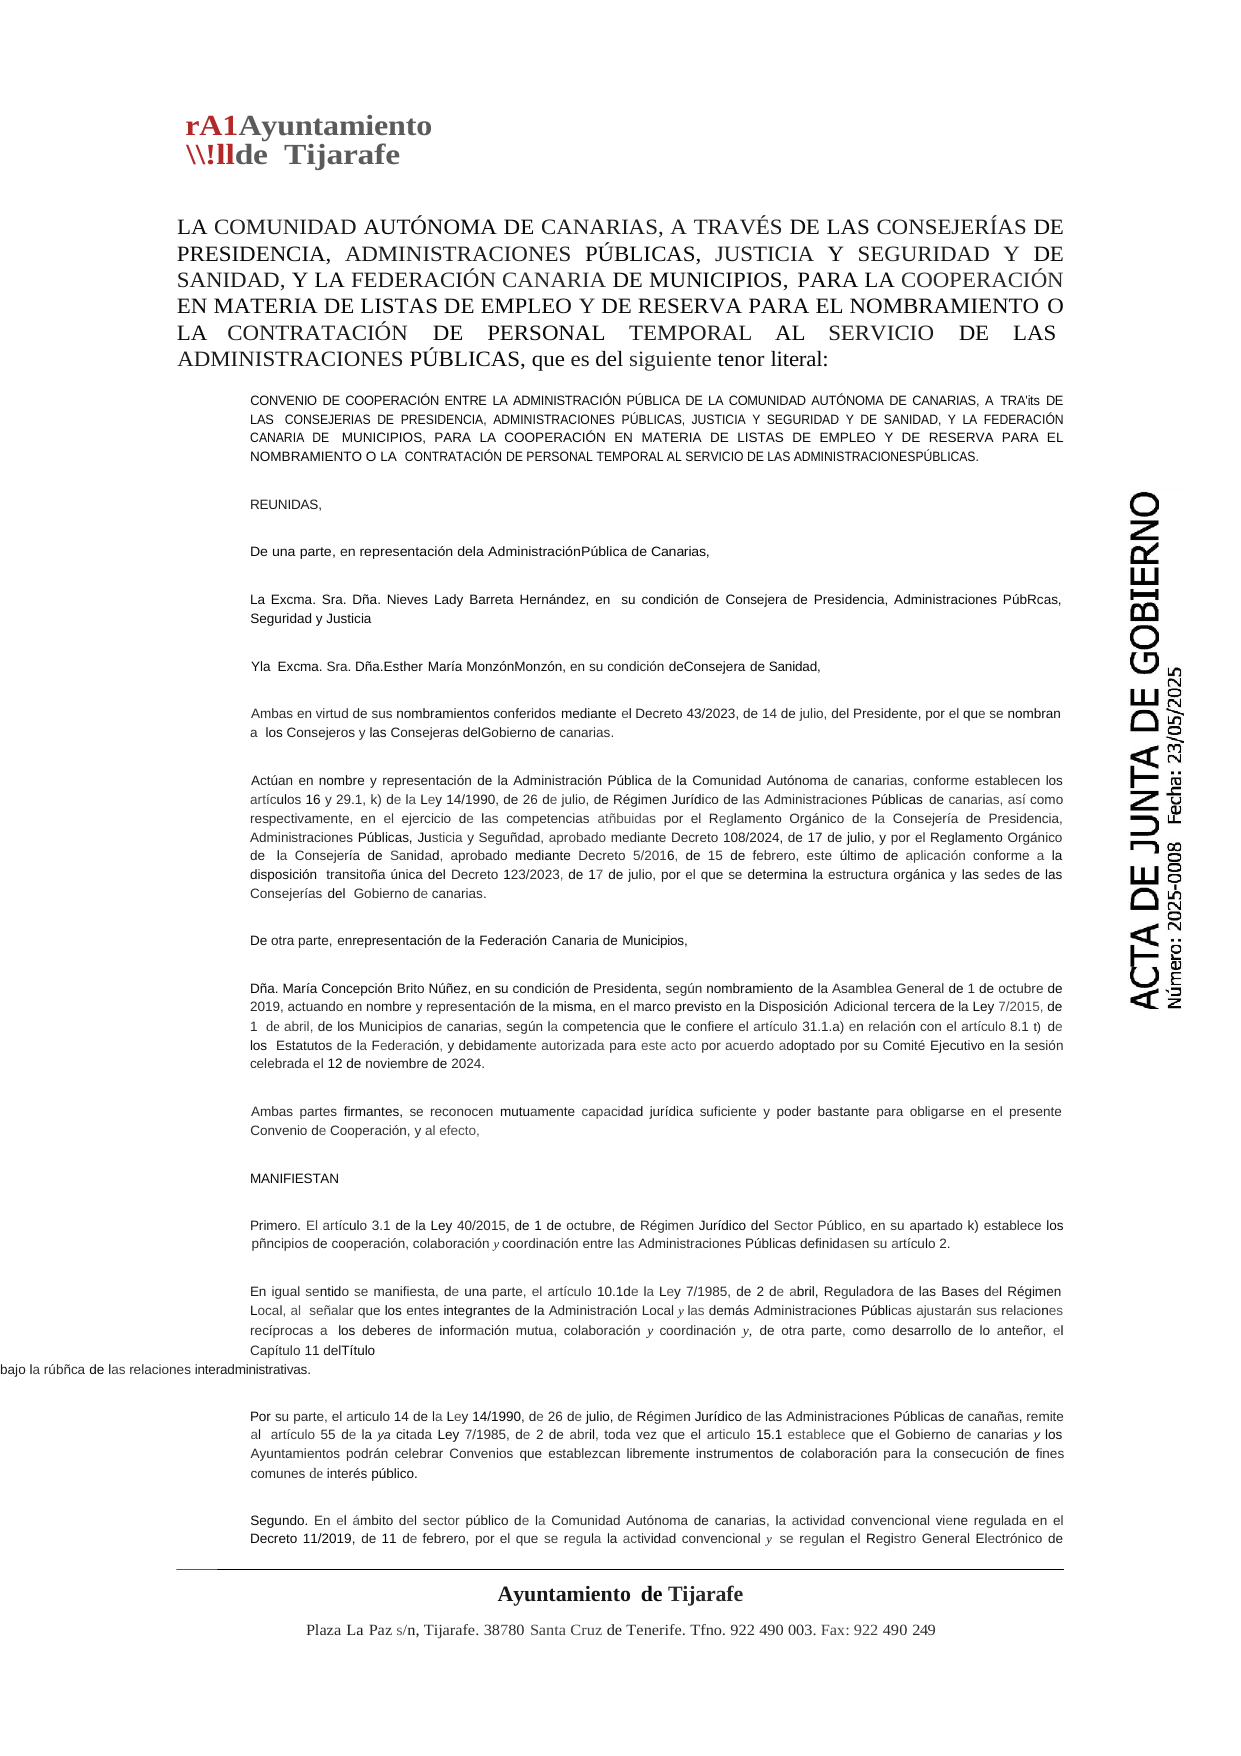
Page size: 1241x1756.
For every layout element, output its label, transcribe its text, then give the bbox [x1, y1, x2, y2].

text [1184, 497, 1197, 512]
text Ambas partes firmantes, se reconocen mutuamente capacidad jurídica suficiente y poder bastante para obligarse en el presente Convenio de Cooperación, y al efecto, [250, 1104, 1062, 1138]
text ADMINISTRACIONES PÚBLICAS, que es del siguiente tenor literal: [177, 346, 1197, 371]
text Por su parte, el articulo 14 de la Ley 14/1990, de 26 de julio, de Régimen Jurídico de las Administraciones Públicas de canañas, remite al artículo 55 de la ya citada Ley 7/1985, de 2 de abril, toda vez que el articulo 15.1 establece que el Gobierno de canarias y los Ayuntamientos podrán celebrar Convenios que establezcan libremente instrumentos de colaboración para la consecución de fines comunes de interés público. [250, 1408, 1064, 1482]
text Primero. El artículo 3.1 de la Ley 40/2015, de 1 de octubre, de Régimen Jurídico del Sector Público, en su apartado k) establece los pñncipios de cooperación, colaboración y coordinación entre las Administraciones Públicas definidasen su artículo 2. [250, 1217, 1064, 1251]
text De una parte, en representación dela AdministraciónPública de Canarias, [250, 544, 1128, 559]
text Dña. María Concepción Brito Núñez, en su condición de Presidenta, según nombramiento de la Asamblea General de 1 de octubre de 2019, actuando en nombre y representación de la misma, en el marco previsto en la Disposición Adicional tercera de la Ley 7/2015, de 1 de abril, de los Municipios de canarias, según la competencia que le confiere el artículo 31.1.a) en relación con el artículo 8.1 t) de los Estatutos de la Federación, y debidamente autorizada para este acto por acuerdo adoptado por su Comité Ejecutivo en la sesión celebrada el 12 de noviembre de 2024. [250, 980, 1064, 1072]
text Yla Excma. Sra. Dña.Esther María MonzónMonzón, en su condición deConsejera de Sanidad, [251, 659, 1128, 674]
text Segundo. En el ámbito del sector público de la Comunidad Autónoma de canarias, la actividad convencional viene regulada en el Decreto 11/2019, de 11 de febrero, por el que se regula la actividad convencional y se regulan el Registro General Electrónico de [250, 1513, 1064, 1547]
text CONVENIO DE COOPERACIÓN ENTRE LA ADMINISTRACIÓN PÚBLICA DE LA COMUNIDAD AUTÓNOMA DE CANARIAS, A TRA'its DE LAS CONSEJERIAS DE PRESIDENCIA, ADMINISTRACIONES PÚBLICAS, JUSTICIA Y SEGURIDAD Y DE SANIDAD, Y LA FEDERACIÓN CANARIA DE MUNICIPIOS, PARA LA COOPERACIÓN EN MATERIA DE LISTAS DE EMPLEO Y DE RESERVA PARA EL NOMBRAMIENTO O LA CONTRATACIÓN DE PERSONAL TEMPORAL AL SERVICIO DE LAS ADMINISTRACIONESPÚBLICAS. [250, 393, 1064, 464]
text La Excma. Sra. Dña. Nieves Lady Barreta Hernández, en su condición de Consejera de Presidencia, Administraciones PúbRcas, Seguridad y Justicia [250, 591, 1063, 626]
text En igual sentido se manifiesta, de una parte, el artículo 10.1de la Ley 7/1985, de 2 de abril, Reguladora de las Bases del Régimen Local, al señalar que los entes integrantes de la Administración Local y las demás Administraciones Públicas ajustarán sus relaciones recíprocas a los deberes de información mutua, colaboración y coordinación y, de otra parte, como desarrollo de lo anteñor, el Capítulo 11 delTítulo [250, 1281, 1063, 1359]
list bajo la rúbñca de las relaciones interadministrativas. [0, 1359, 1197, 1378]
text MANIFIESTAN [250, 1171, 1197, 1186]
text Actúan en nombre y representación de la Administración Pública de la Comunidad Autónoma de canarias, conforme establecen los artículos 16 y 29.1, k) de la Ley 14/1990, de 26 de julio, de Régimen Jurídico de las Administraciones Públicas de canarias, así como respectivamente, en el ejercicio de las competencias atñbuidas por el Reglamento Orgánico de la Consejería de Presidencia, Administraciones Públicas, Justicia y Seguñdad, aprobado mediante Decreto 108/2024, de 17 de julio, y por el Reglamento Orgánico de la Consejería de Sanidad, aprobado mediante Decreto 5/2016, de 15 de febrero, este último de aplicación conforme a la disposición transitoña única del Decreto 123/2023, de 17 de julio, por el que se determina la estructura orgánica y las sedes de las Consejerías del Gobierno de canarias. [250, 771, 1063, 901]
text REUNIDAS, [250, 497, 1128, 512]
text Ambas en virtud de sus nombramientos conferidos mediante el Decreto 43/2023, de 14 de julio, del Presidente, por el que se nombran a los Consejeros y las Consejeras delGobierno de canarias. [250, 706, 1062, 740]
text LA COMUNIDAD AUTÓNOMA DE CANARIAS, A TRAVÉS DE LAS CONSEJERÍAS DE PRESIDENCIA, ADMINISTRACIONES PÚBLICAS, JUSTICIA Y SEGURIDAD Y DE SANIDAD, Y LA FEDERACIÓN CANARIA DE MUNICIPIOS, PARA LA COOPERACIÓN EN MATERIA DE LISTAS DE EMPLEO Y DE RESERVA PARA EL NOMBRAMIENTO O LA CONTRATACIÓN DE PERSONAL TEMPORAL AL SERVICIO DE LAS [177, 214, 1064, 345]
text De otra parte, enrepresentación de la Federación Canaria de Municipios, [250, 933, 1128, 948]
